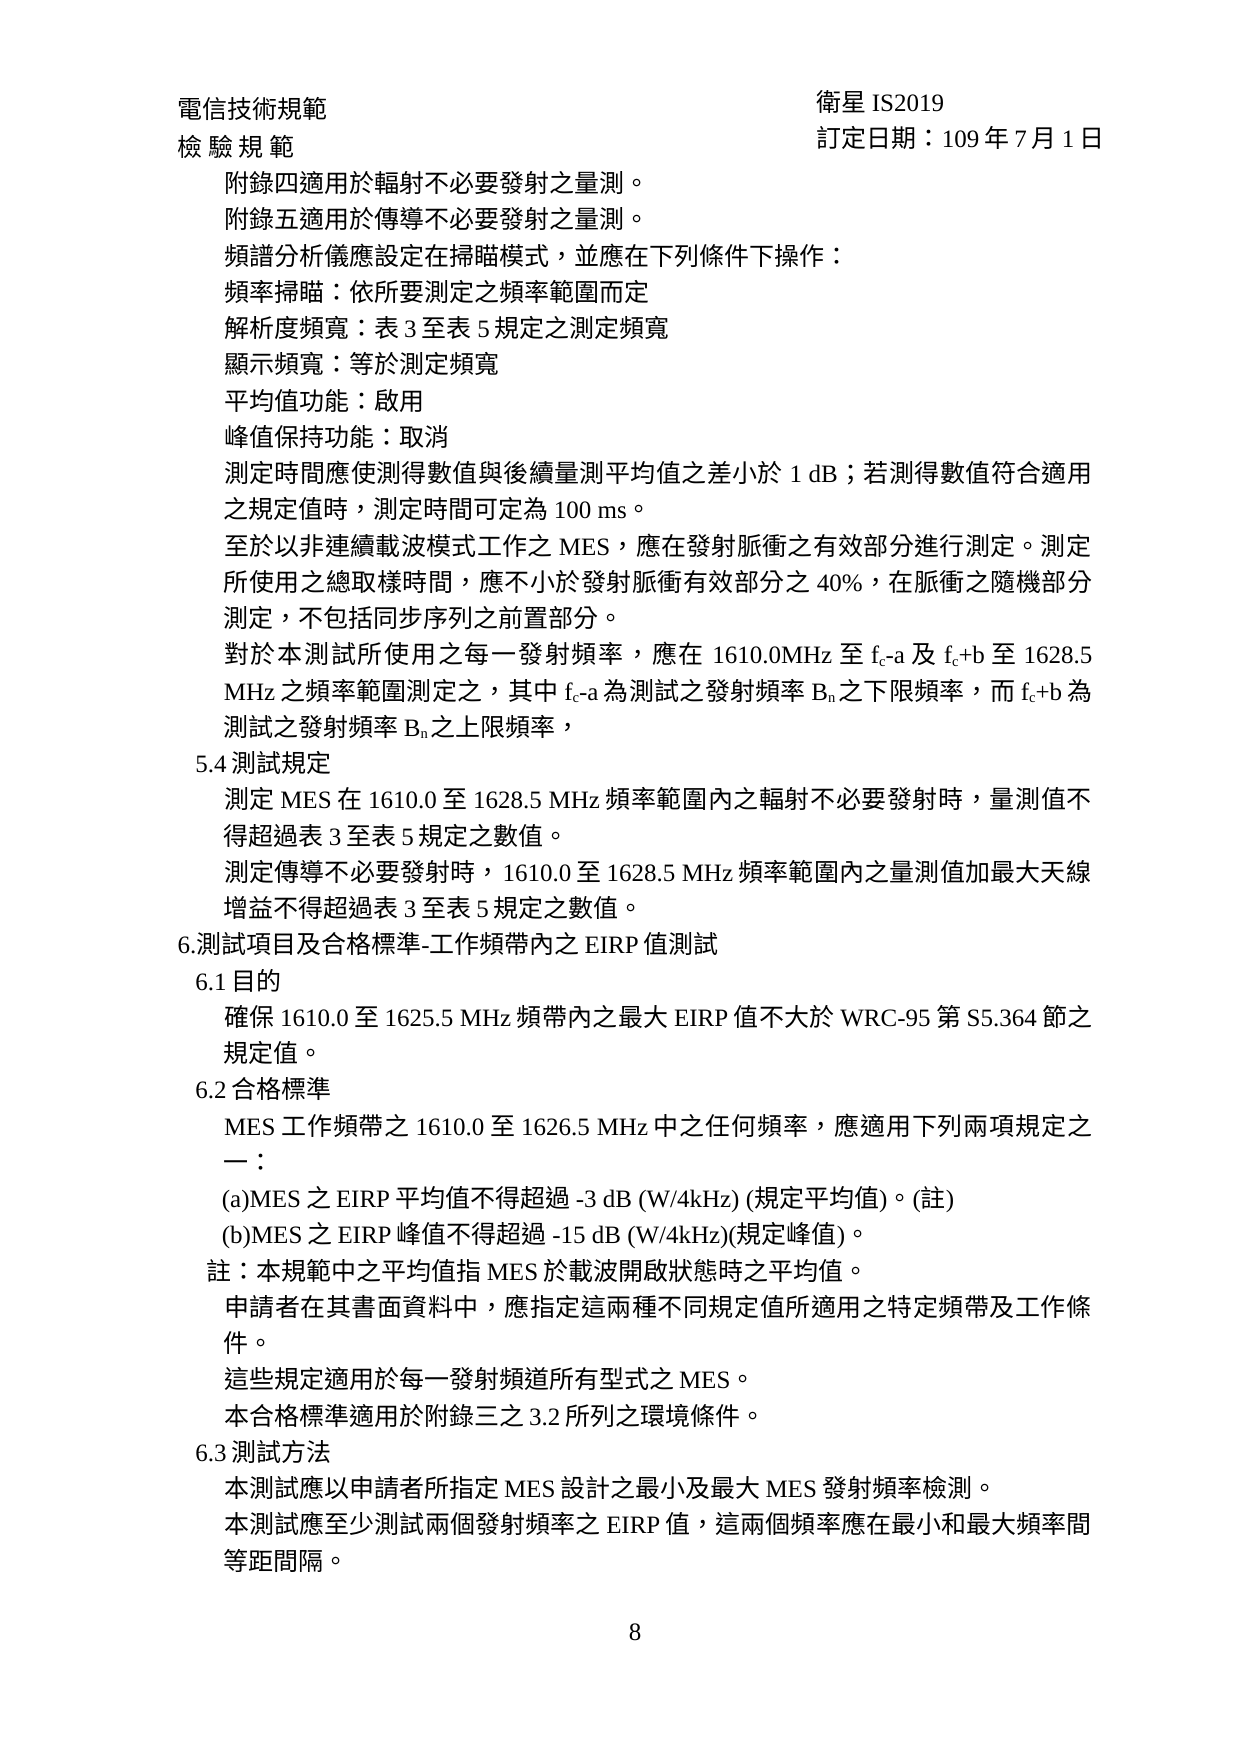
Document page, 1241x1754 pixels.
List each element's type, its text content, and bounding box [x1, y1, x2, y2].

subtitle MES工作頻帶之1610.0至1626.5 MHz中之任何頻率，應適用下列兩項規定之一： [224, 1106, 1092, 1179]
subtitle 對於本測試所使用之每一發射頻率，應在1610.0MHz至fc-a及fc+b至1628.5 MHz之頻率範圍測定之，其中fc-a為測試之發射頻率Bn之下限頻率，而fc+b為測試之發射頻率Bn之上限頻率， [224, 635, 1092, 744]
subtitle 本合格標準適用於附錄三之3.2所列之環境條件。 [224, 1396, 1092, 1432]
text 5.4測試規定 [195, 744, 1092, 780]
subtitle 頻譜分析儀應設定在掃瞄模式，並應在下列條件下操作： [224, 236, 1092, 272]
subtitle 確保1610.0至1625.5 MHz頻帶內之最大EIRP值不大於WRC-95第S5.364節之規定值。 [224, 997, 1092, 1070]
text 6.測試項目及合格標準-工作頻帶內之EIRP值測試 [177, 925, 1092, 961]
text 註：本規範中之平均值指MES於載波開啟狀態時之平均值。 [207, 1251, 1092, 1287]
text 6.1目的 [195, 961, 1092, 997]
subtitle 附錄五適用於傳導不必要發射之量測。 [224, 200, 1092, 236]
subtitle 附錄四適用於輻射不必要發射之量測。 [224, 164, 1092, 200]
subtitle 峰值保持功能：取消 [224, 417, 1092, 454]
subtitle 顯示頻寬：等於測定頻寬 [224, 345, 1092, 381]
text (b)MES之EIRP峰值不得超過 -15 dB (W/4kHz)(規定峰值)。 [222, 1215, 1092, 1251]
subtitle 本測試應以申請者所指定MES設計之最小及最大MES發射頻率檢測。 [224, 1469, 1092, 1505]
text (a)MES之EIRP平均值不得超過 -3 dB (W/4kHz) (規定平均值)。(註) [222, 1179, 1092, 1215]
subtitle 至於以非連續載波模式工作之MES，應在發射脈衝之有效部分進行測定。測定所使用之總取樣時間，應不小於發射脈衝有效部分之40%，在脈衝之隨機部分測定，不包括同步序列之前置部分。 [224, 526, 1092, 635]
subtitle 解析度頻寬：表3至表 5規定之測定頻寬 [224, 309, 1092, 345]
subtitle 這些規定適用於每一發射頻道所有型式之MES。 [224, 1360, 1092, 1396]
subtitle 頻率掃瞄：依所要測定之頻率範圍而定 [224, 272, 1092, 309]
subtitle 測定傳導不必要發射時，1610.0至1628.5 MHz頻率範圍內之量測值加最大天線增益不得超過表3至表5規定之數值。 [224, 852, 1092, 925]
text 6.3測試方法 [195, 1432, 1092, 1469]
subtitle 申請者在其書面資料中，應指定這兩種不同規定值所適用之特定頻帶及工作條件。 [224, 1287, 1092, 1360]
subtitle 本測試應至少測試兩個發射頻率之EIRP值，這兩個頻率應在最小和最大頻率間等距間隔。 [224, 1505, 1092, 1577]
subtitle 平均值功能：啟用 [224, 381, 1092, 417]
subtitle 測定MES在1610.0至1628.5 MHz頻率範圍內之輻射不必要發射時，量測值不得超過表3至表5規定之數值。 [224, 780, 1092, 852]
text 6.2合格標準 [195, 1070, 1092, 1106]
subtitle 測定時間應使測得數值與後續量測平均值之差小於1 dB；若測得數值符合適用之規定值時，測定時間可定為100 ms。 [224, 454, 1092, 526]
